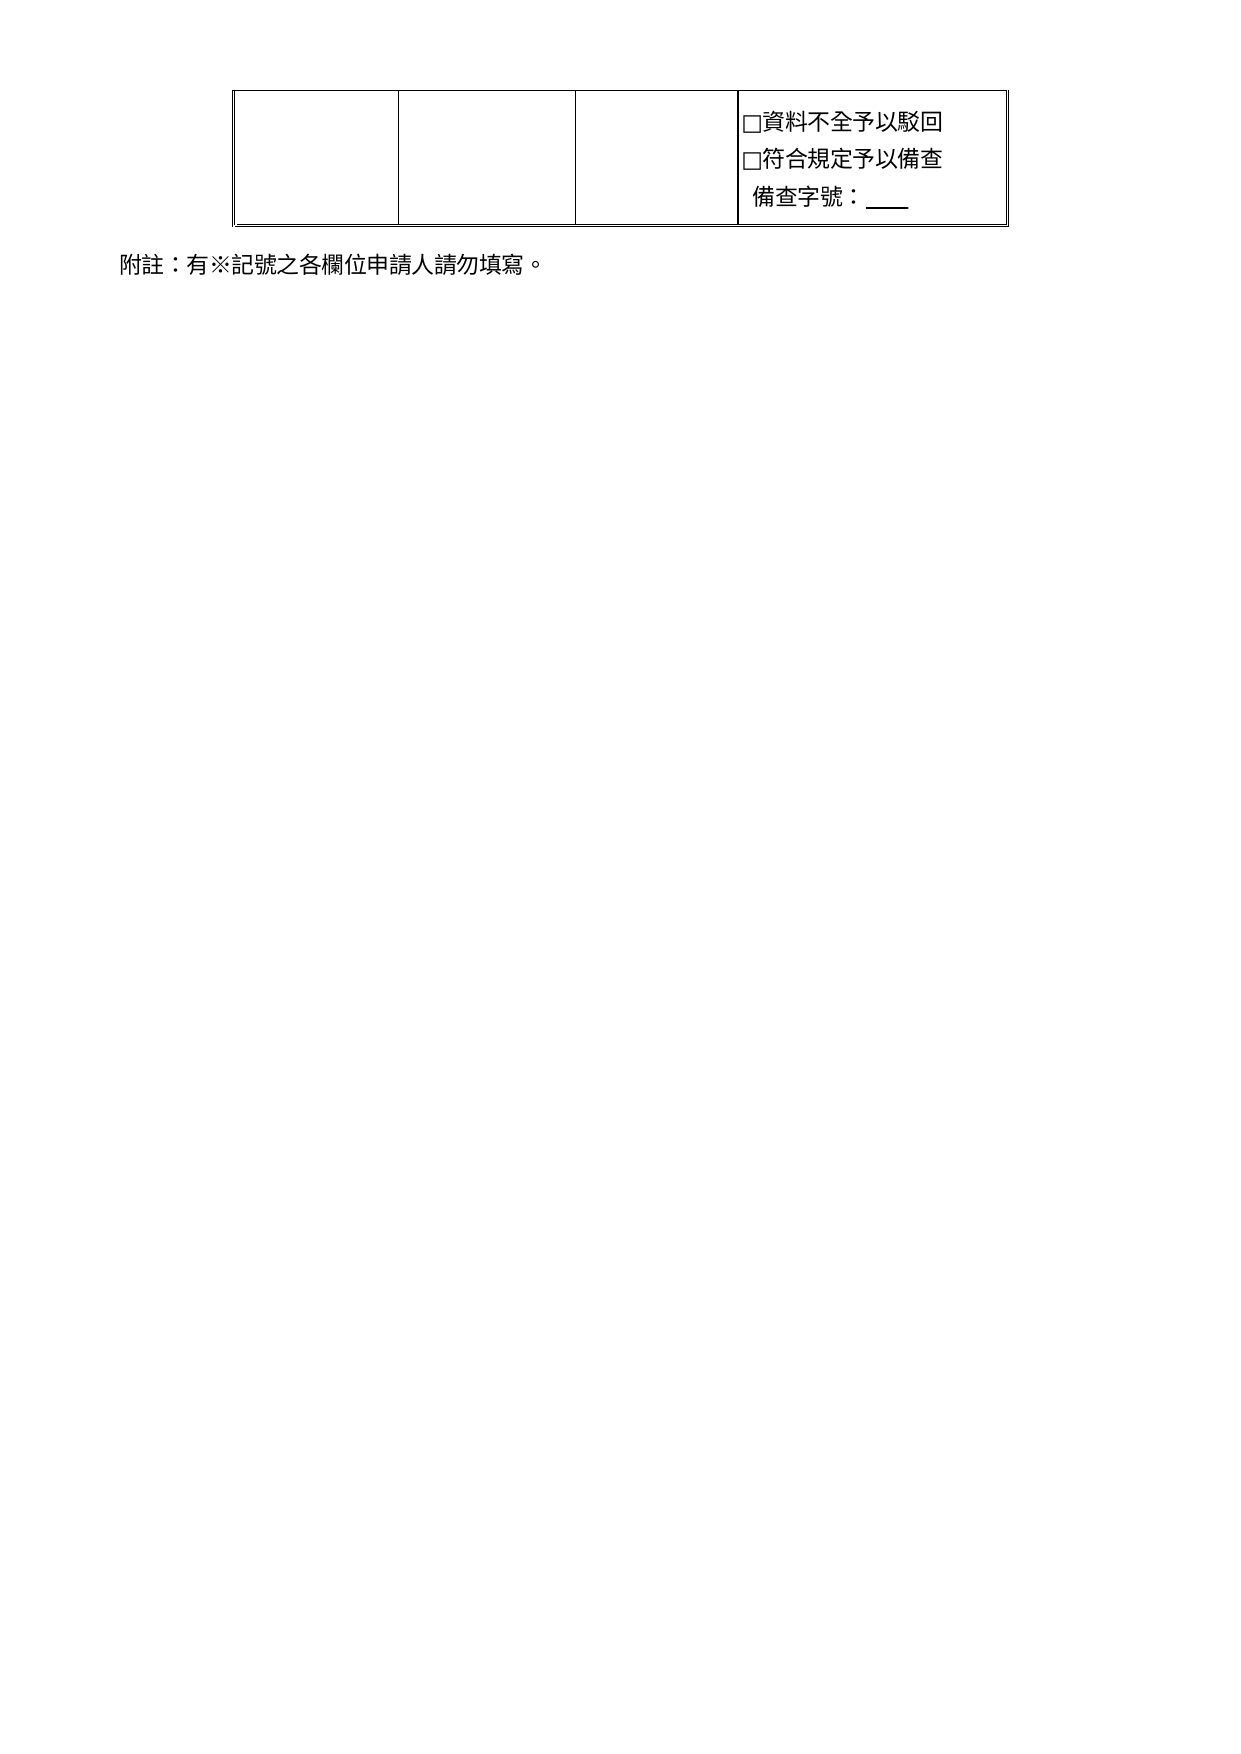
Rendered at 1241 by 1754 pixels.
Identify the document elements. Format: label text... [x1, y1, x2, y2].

table_cell [399, 91, 575, 223]
table_cell [576, 91, 737, 223]
text 附註：有※記號之各欄位申請人請勿填寫。 [75, 245, 1165, 283]
table_cell □資料不全予以駁回 □符合規定予以備查 備查字號： [739, 91, 1006, 223]
table_cell [235, 91, 398, 223]
